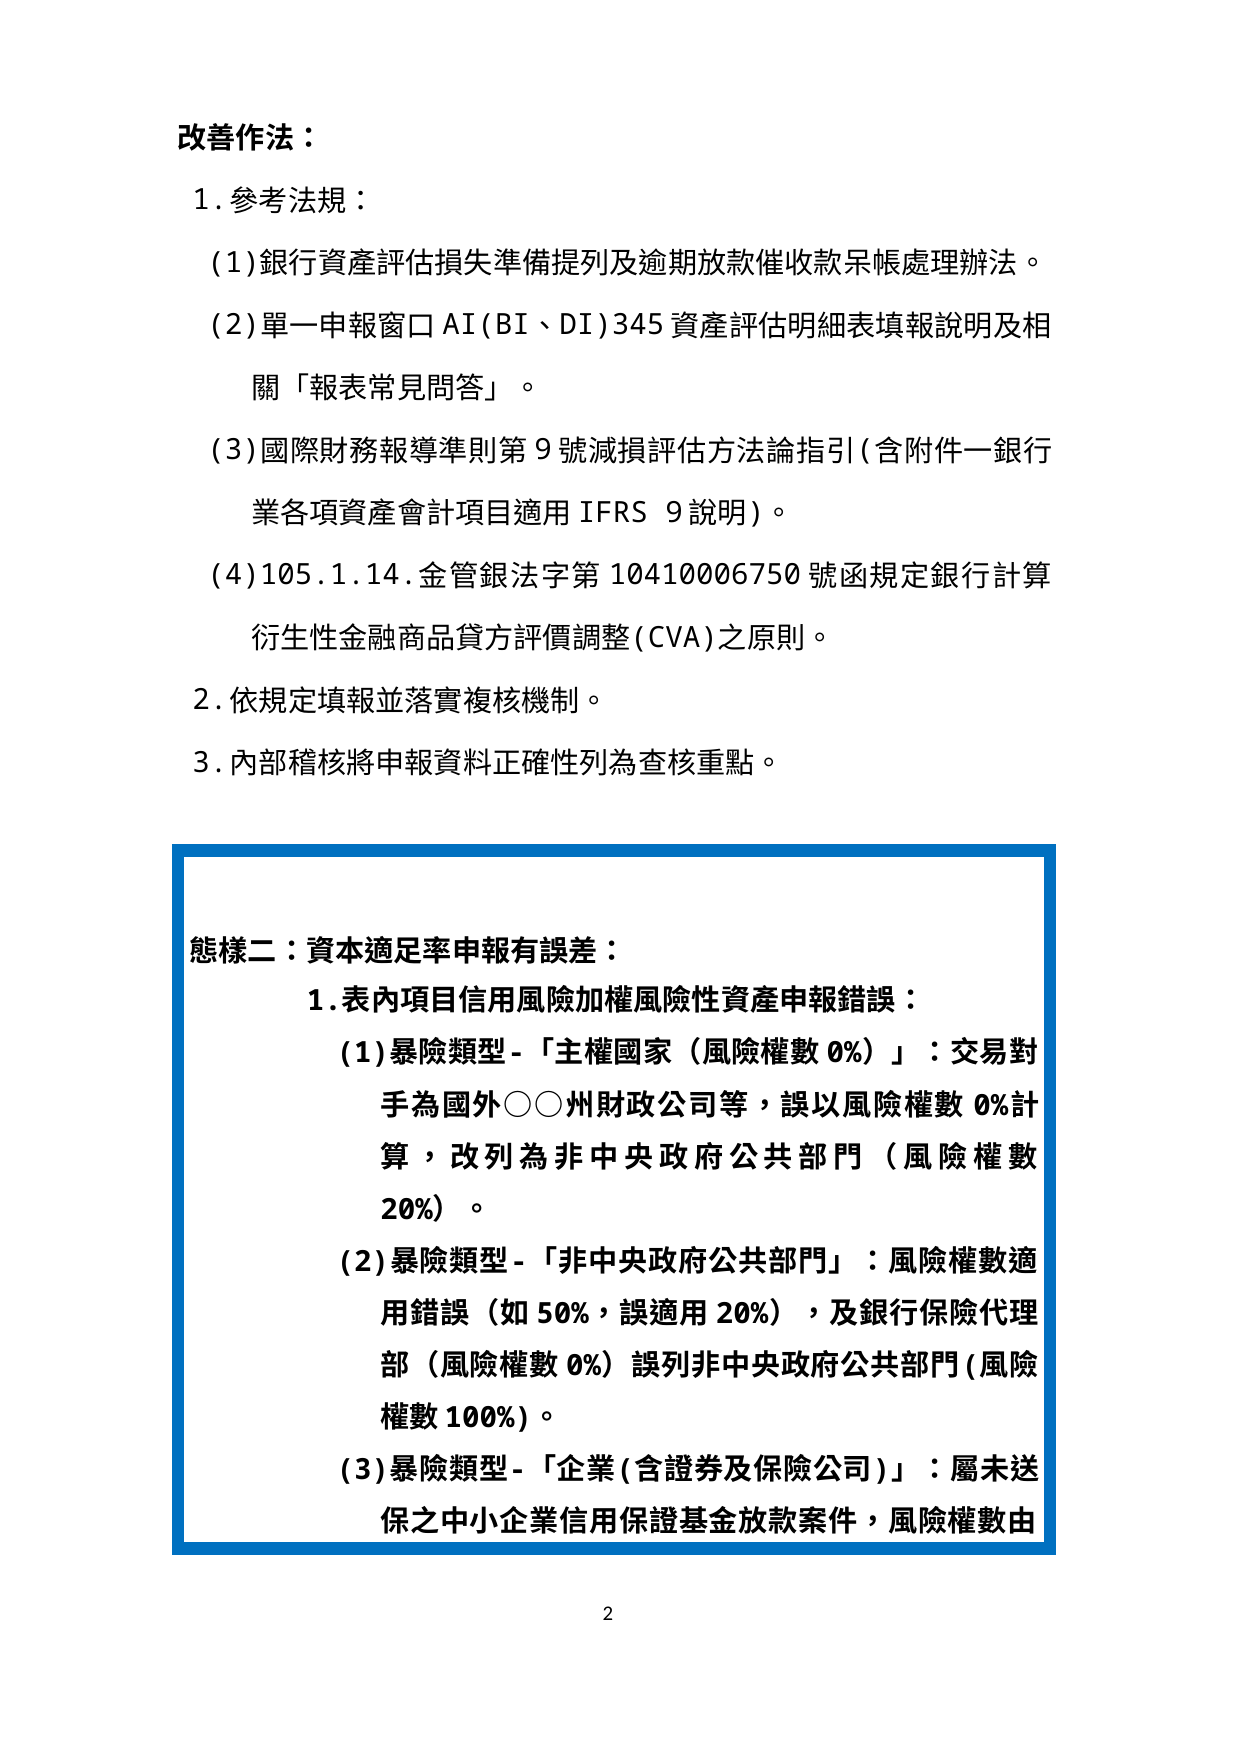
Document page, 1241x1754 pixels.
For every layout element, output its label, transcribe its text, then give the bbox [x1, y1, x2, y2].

list 依規定填報並落實複核機制。 [192, 657, 1053, 719]
text (3)國際財務報導準則第9號減損評估方法論指引(含附件一銀行業各項資產會計項目適用IFRS 9說明)。 [207, 407, 1053, 532]
table_header 態樣二：資本適足率申報有誤差： 1.表內項目信用風險加權風險性資產申報錯誤： (1)暴險類型-「主權國家（風險權數0%）」：交易對手為國外○○州財政公司等，誤以風險權數0%計算，改列為非中央政府公共部門（風險權數20%）。 (2)暴險類型-「非中央政府公共部門」：風險權數適用錯誤（如50%，誤適用20%），及銀行保險代理部（風險權數0%）誤列非中央政府公共部門(風險權數100%)。 (3)暴險類型-「企業(含證券及保險公司)」：屬未送保之中小企業信用保證基金放款案件，風險權數由 [184, 857, 1044, 1542]
text (4)105.1.14.金管銀法字第10410006750號函規定銀行計算衍生性金融商品貸方評價調整(CVA)之原則。 [207, 532, 1053, 657]
list 內部稽核將申報資料正確性列為查核重點。 [192, 719, 1053, 782]
text 改善作法： [177, 94, 1053, 157]
text (2)單一申報窗口AI(BI、DI)345資產評估明細表填報說明及相關「報表常見問答」。 [207, 282, 1053, 407]
list 參考法規： [192, 157, 1053, 219]
text (1)銀行資產評估損失準備提列及逾期放款催收款呆帳處理辦法。 [207, 219, 1053, 282]
